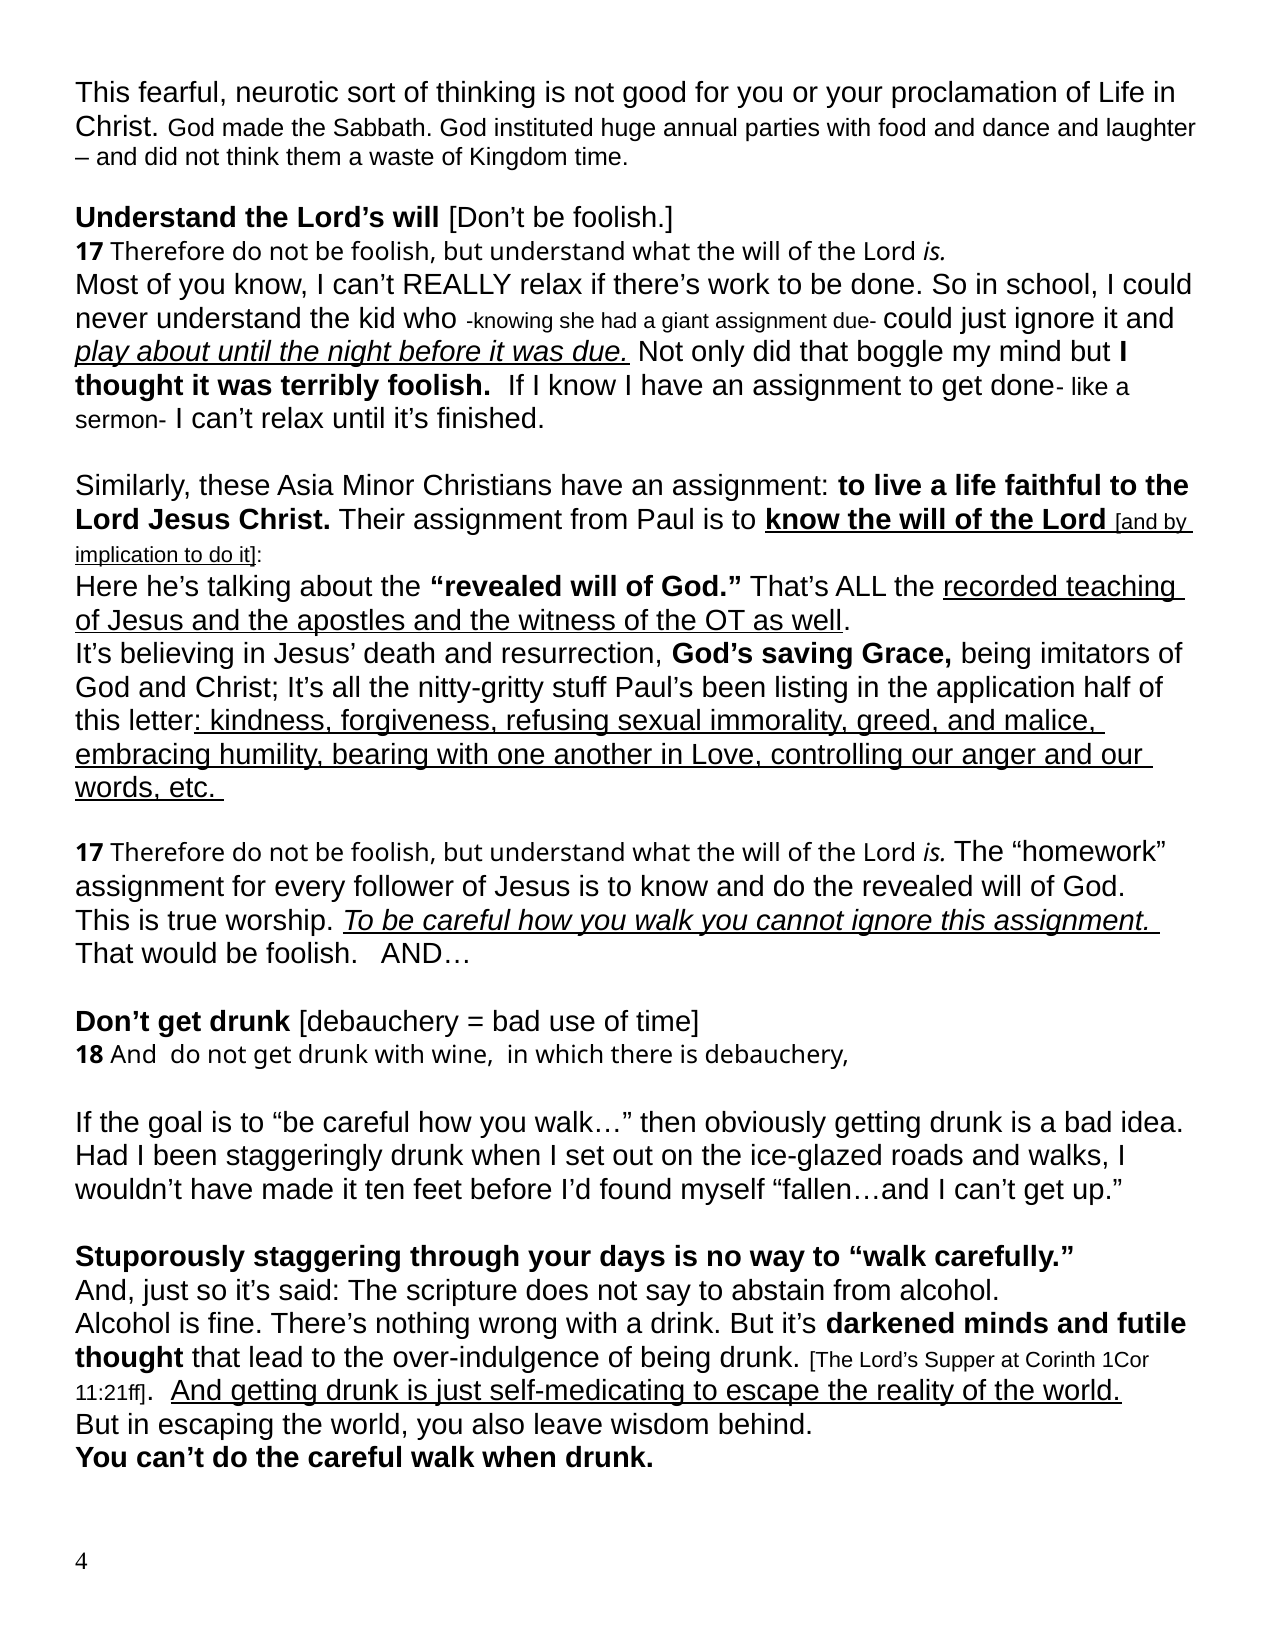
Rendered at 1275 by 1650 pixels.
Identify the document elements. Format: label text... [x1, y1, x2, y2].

text This fearful, neurotic sort of thinking is not good for you or your proclamation of Life in Christ. God made the Sabbath. God instituted huge annual parties with food and dance and laughter – and did not think them a waste of Kingdom time. [75, 75, 1200, 171]
text Understand the Lord’s will [Don’t be foolish.] [75, 199, 1200, 233]
text Here he’s talking about the “revealed will of God.” That’s ALL the recorded teaching of Jesus and the apostles and the witness of the OT as well. [75, 569, 1200, 636]
text This is true worship. To be careful how you walk you cannot ignore this assignment. That would be foolish. AND… [75, 903, 1200, 970]
text Similarly, these Asia Minor Christians have an assignment: to live a life faithful to the Lord Jesus Christ. Their assignment from Paul is to know the will of the Lord [and by implication to do it]: [75, 468, 1200, 569]
text 17 Therefore do not be foolish, but understand what the will of the Lord is. [75, 233, 1200, 267]
text 17 Therefore do not be foolish, but understand what the will of the Lord is. The “homework” assignment for every follower of Jesus is to know and do the revealed will of God. [75, 833, 1200, 903]
text Don’t get drunk [debauchery = bad use of time] [75, 1004, 1200, 1037]
text 18 And do not get drunk with wine, in which there is debauchery, [75, 1037, 1200, 1071]
text It’s believing in Jesus’ death and resurrection, God’s saving Grace, being imitators of God and Christ; It’s all the nitty-gritty stuff Paul’s been listing in the application half of this letter: kindness, forgiveness, refusing sexual immorality, greed, and malice, embracing humility, bearing with one another in Love, controlling our anger and our words, etc. [75, 636, 1200, 833]
text And, just so it’s said: The scripture does not say to abstain from alcohol. [75, 1272, 1200, 1306]
text Had I been staggeringly drunk when I set out on the ice-glazed roads and walks, I wouldn’t have made it ten feet before I’d found myself “fallen…and I can’t get up.” [75, 1138, 1200, 1205]
text Alcohol is fine. There’s nothing wrong with a drink. But it’s darkened minds and futile thought that lead to the over-indulgence of being drunk. [The Lord’s Supper at Corinth 1Cor 11:21ff]. And getting drunk is just self-medicating to escape the reality of the world. [75, 1306, 1200, 1407]
text Most of you know, I can’t REALLY relax if there’s work to be done. So in school, I could never understand the kid who -knowing she had a giant assignment due- could just ignore it and play about until the night before it was due. Not only did that boggle my mind but I thought it was terribly foolish. If I know I have an assignment to get done- like a sermon- I can’t relax until it’s finished. [75, 267, 1200, 435]
text Stuporously staggering through your days is no way to “walk carefully.” [75, 1239, 1200, 1272]
text You can’t do the careful walk when drunk. [75, 1440, 1200, 1474]
text If the goal is to “be careful how you walk…” then obviously getting drunk is a bad idea. [75, 1105, 1200, 1138]
text But in escaping the world, you also leave wisdom behind. [75, 1407, 1200, 1440]
